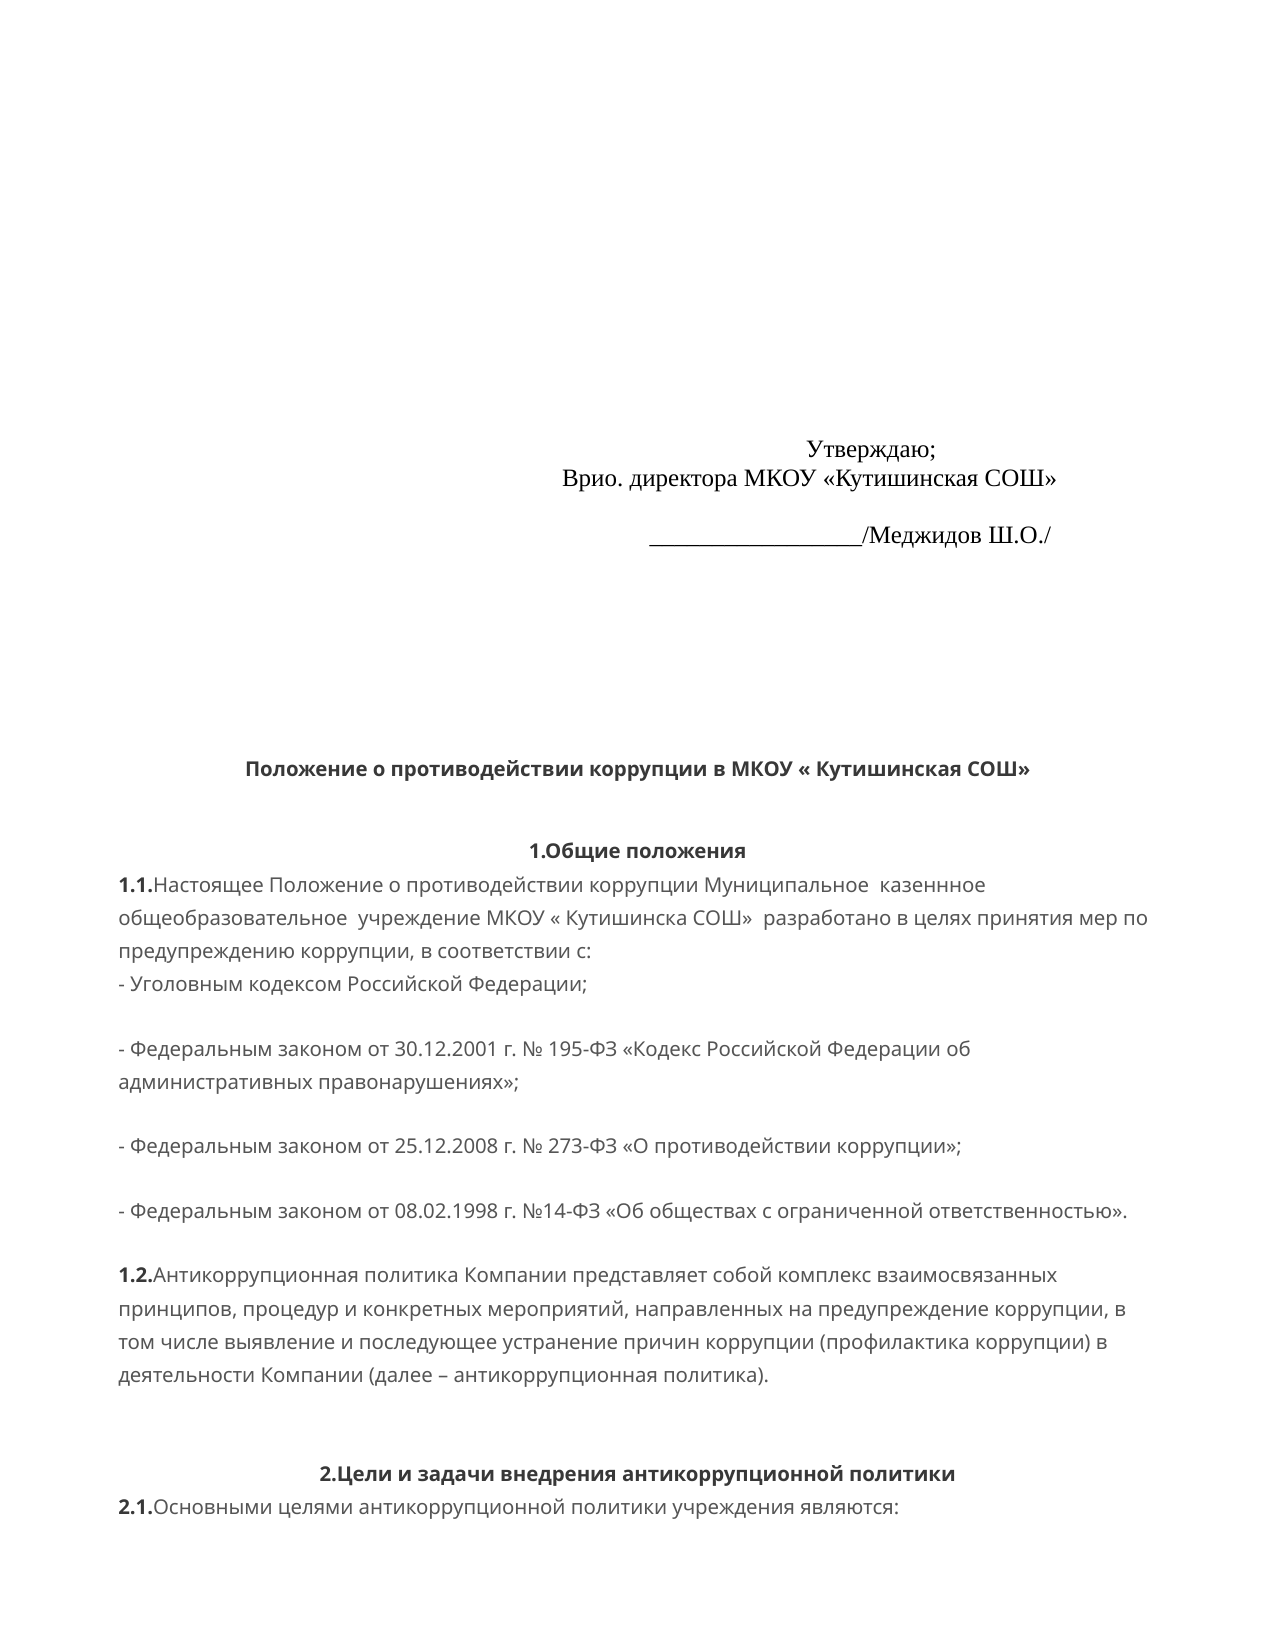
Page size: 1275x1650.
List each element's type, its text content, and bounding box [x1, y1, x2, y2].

text _________________/Меджидов Ш.О./ [118, 521, 1157, 549]
text - Уголовным кодексом Российской Федерации; [118, 970, 1157, 998]
text 1.Общие положения [118, 837, 1157, 865]
text 1.1.Настоящее Положение о противодействии коррупции Муниципальное казеннное общеобразовательное учреждение МКОУ « Кутишинска СОШ» разработано в целях принятия мер по предупреждению коррупции, в соответствии с: [118, 870, 1157, 964]
text Врио. директора МКОУ «Кутишинская СОШ» [118, 463, 1157, 492]
text - Федеральным законом от 08.02.1998 г. №14-ФЗ «Об обществах с ограниченной ответственностью». [118, 1197, 1157, 1224]
text 1.2.Антикоррупционная политика Компании представляет собой комплекс взаимосвязанных принципов, процедур и конкретных мероприятий, направленных на предупреждение коррупции, в том числе выявление и последующее устранение причин коррупции (профилактика коррупции) в деятельности Компании (далее – антикоррупционная политика). [118, 1261, 1157, 1388]
text - Федеральным законом от 30.12.2001 г. № 195-ФЗ «Кодекс Российской Федерации об административных правонарушениях»; [118, 1034, 1157, 1095]
text Положение о противодействии коррупции в МКОУ « Кутишинская СОШ» [118, 755, 1157, 782]
text 2.1.Основными целями антикоррупционной политики учреждения являются: [118, 1493, 1157, 1521]
text 2.Цели и задачи внедрения антикоррупционной политики [118, 1460, 1157, 1487]
text - Федеральным законом от 25.12.2008 г. № 273-ФЗ «О противодействии коррупции»; [118, 1132, 1157, 1160]
text Утверждаю; [118, 434, 1157, 463]
